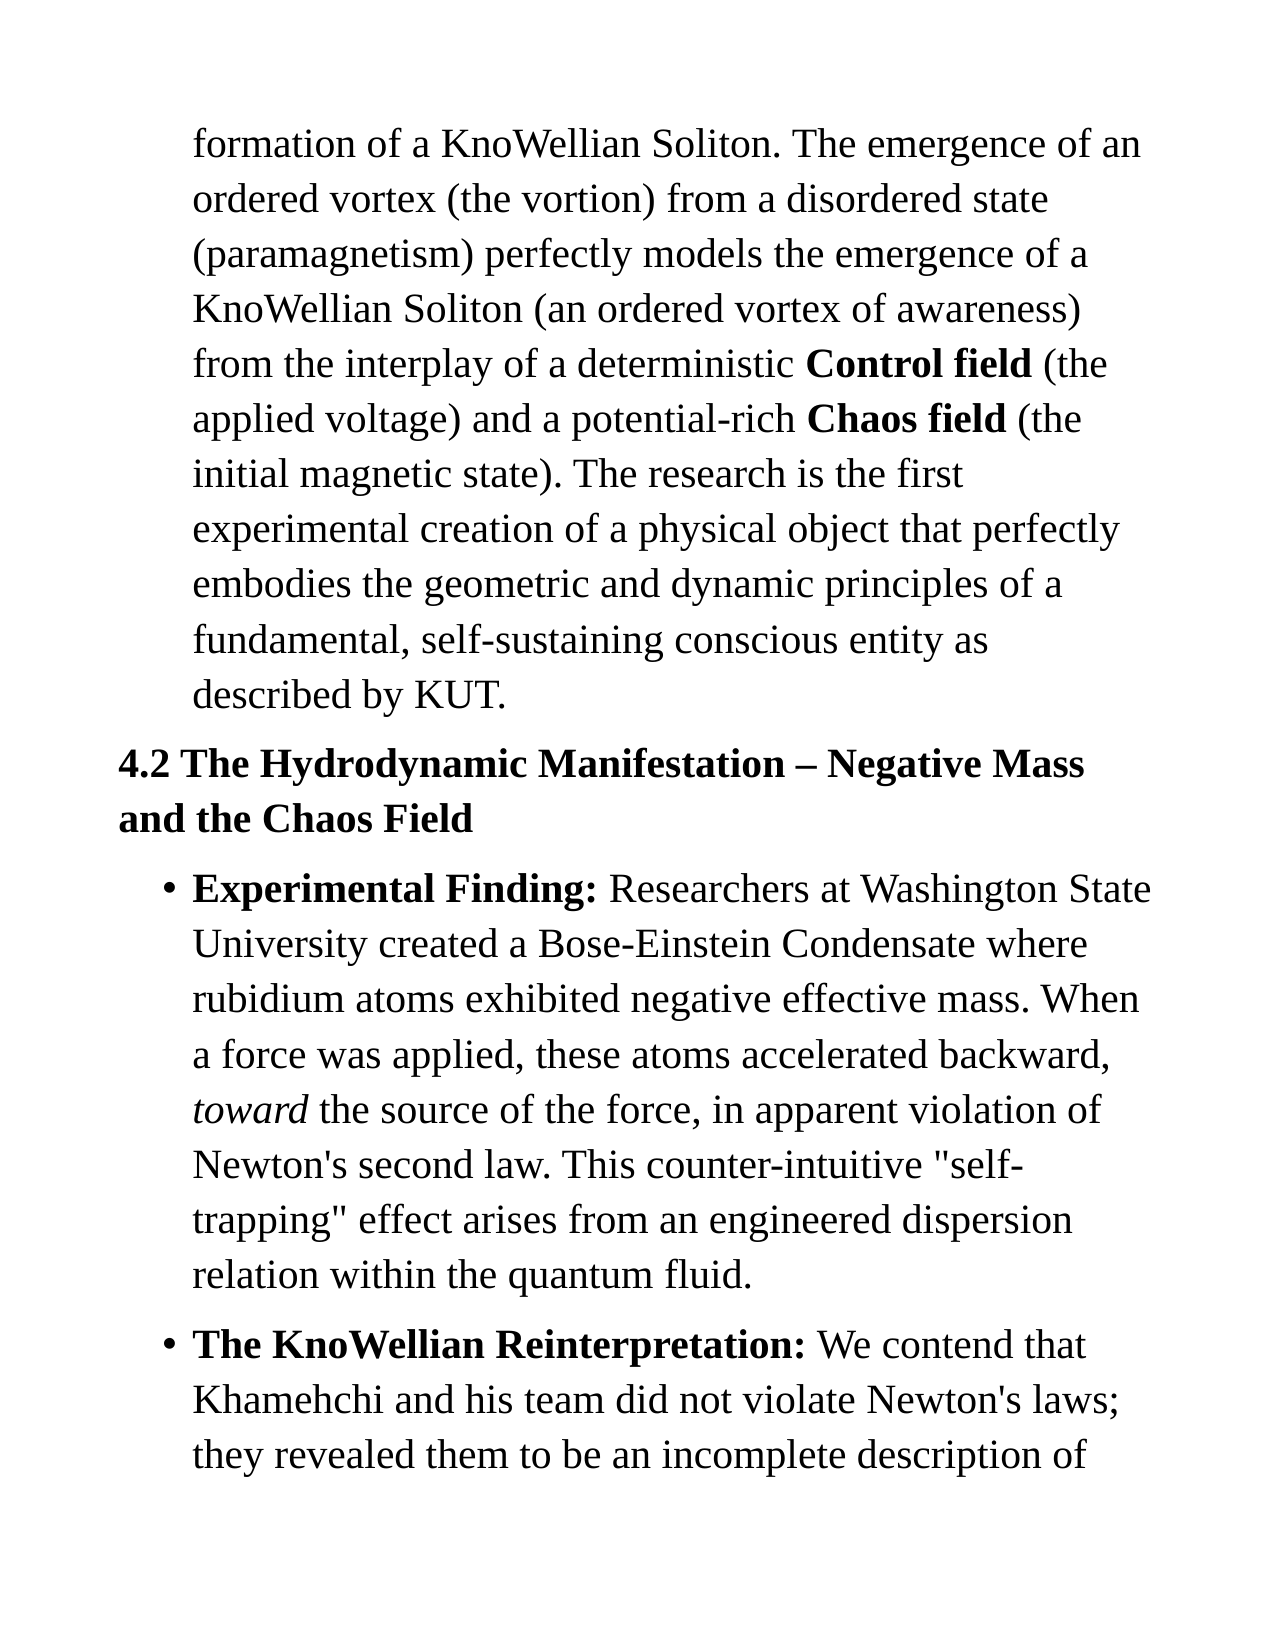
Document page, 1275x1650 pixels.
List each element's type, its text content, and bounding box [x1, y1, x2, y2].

list The KnoWellian Reinterpretation: We contend that Khamehchi and his team did not violate Newton's laws; they revealed them to be an incomplete description of [162, 1319, 1157, 1477]
list Experimental Finding: Researchers at Washington State University created a Bose-Einstein Condensate where rubidium atoms exhibited negative effective mass. When a force was applied, these atoms accelerated backward, toward the source of the force, in apparent violation of Newton's second law. This counter-intuitive "self-trapping" effect arises from an engineered dispersion relation within the quantum fluid. [162, 864, 1157, 1297]
text 4.2 The Hydrodynamic Manifestation – Negative Mass and the Chaos Field [118, 739, 1157, 842]
list formation of a KnoWellian Soliton. The emergence of an ordered vortex (the vortion) from a disordered state (paramagnetism) perfectly models the emergence of a KnoWellian Soliton (an ordered vortex of awareness) from the interplay of a deterministic Control field (the applied voltage) and a potential-rich Chaos field (the initial magnetic state). The research is the first experimental creation of a physical object that perfectly embodies the geometric and dynamic principles of a fundamental, self-sustaining conscious entity as described by KUT. [162, 118, 1157, 717]
